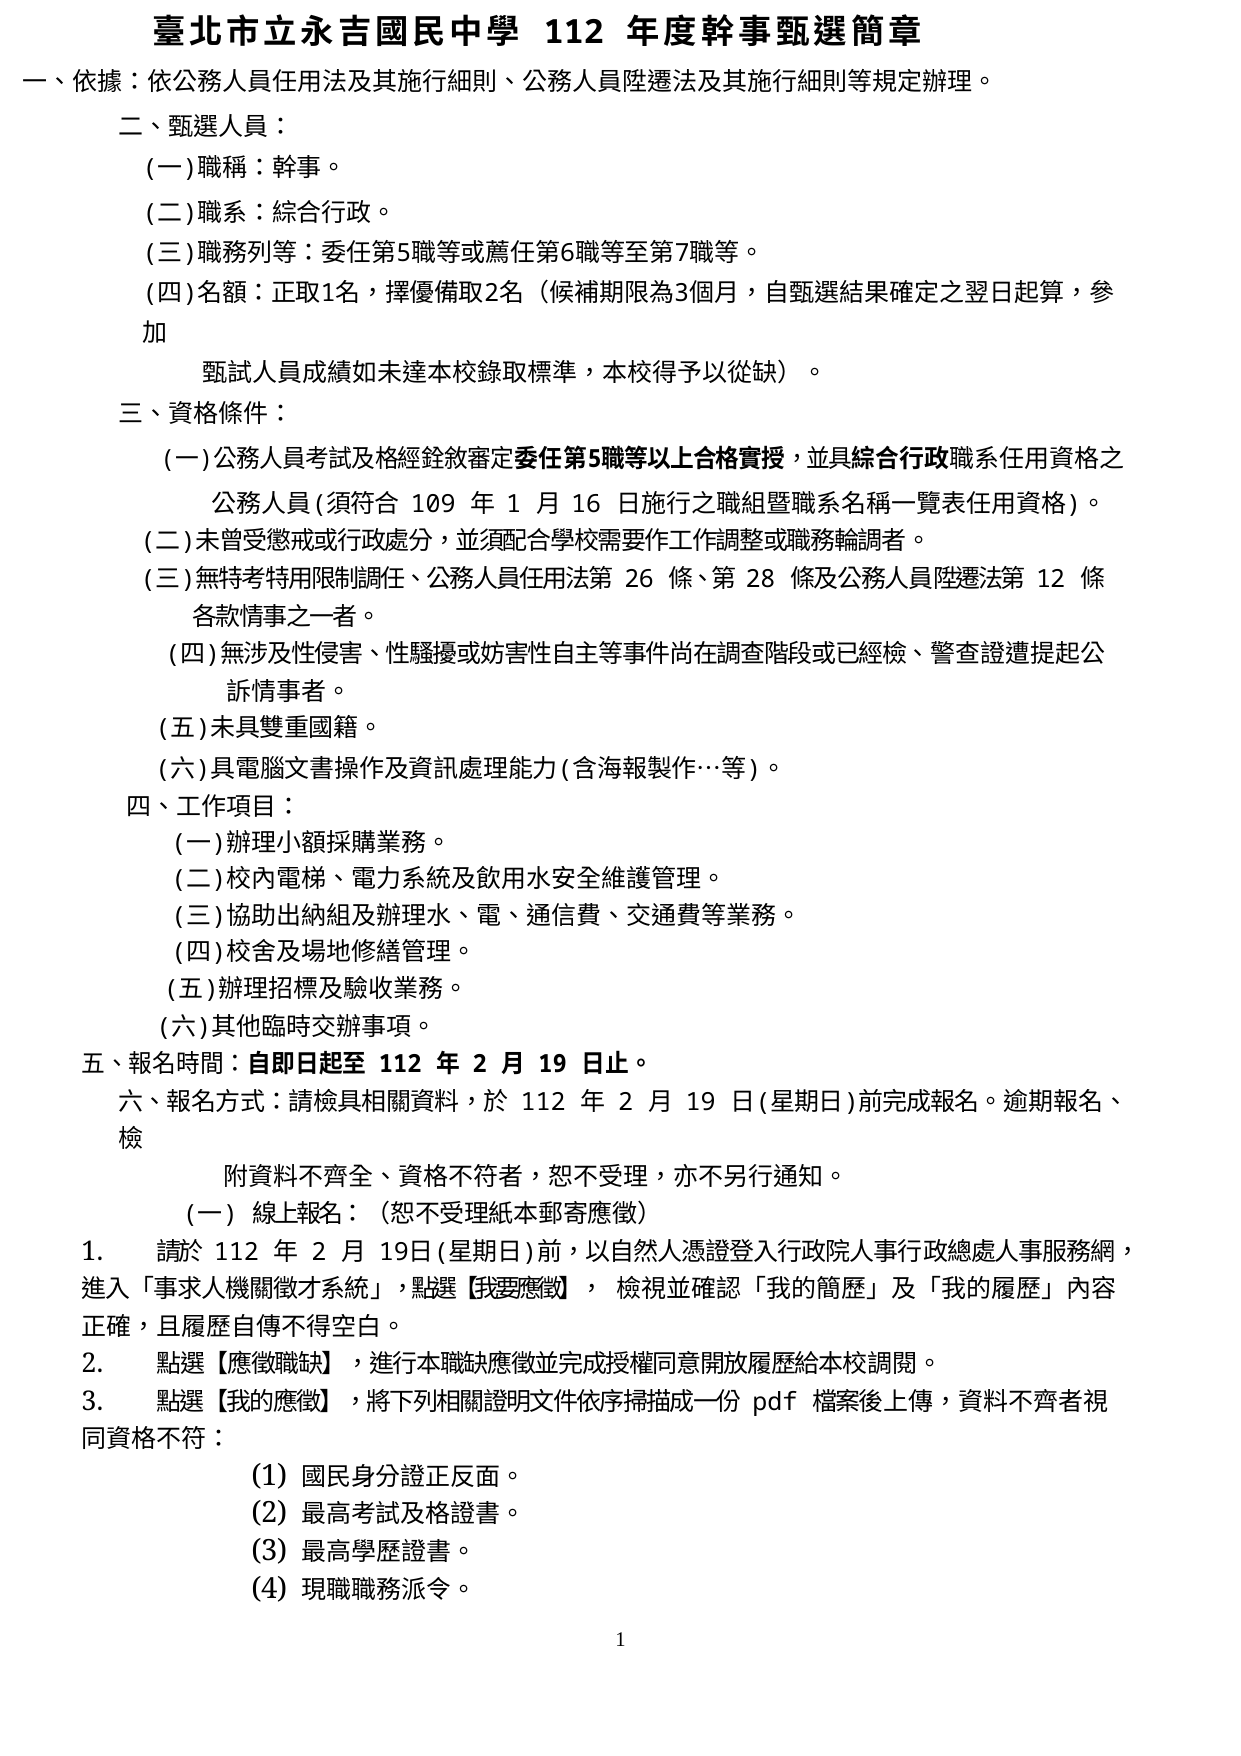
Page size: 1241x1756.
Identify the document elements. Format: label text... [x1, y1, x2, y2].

list 最高學歷證書。 [251, 1530, 1149, 1568]
list 點選【我的應徵】，將下列相關證明文件依序掃描成一份 pdf 檔案後上傳，資料不齊者視同資格不符： [81, 1380, 1113, 1455]
text (三)無特考特用限制調任、公務人員任用法第 26 條、第 28 條及公務人員陞遷法第 12 條 [140, 557, 1149, 595]
text (五)辦理招標及驗收業務。 [119, 968, 1149, 1005]
text 公務人員(須符合 109 年 1 月 16 日施行之職組暨職系名稱一覽表任用資格)。 [47, 482, 1131, 519]
subtitle 五、報名時間：自即日起至 112 年 2 月 19 日止。 [81, 1043, 1149, 1080]
list 請於 112 年 2 月 19日(星期日)前，以自然人憑證登入行政院人事行政總處人事服務網，進入「事求人機關徵才系統」，點選【我要應徵】， 檢視並確認「我的簡歷」及「我的履歷」內容正確，且履歷自傳不得空白。 [81, 1230, 1130, 1343]
text 六、報名方式：請檢具相關資料，於 112 年 2 月 19 日(星期日)前完成報名。逾期報名、檢 [118, 1080, 1123, 1155]
text 臺北市立永吉國民中學 112 年度幹事甄選簡章 [152, 0, 1149, 55]
text (四)名額：正取1名，擇優備取2名（候補期限為3個月，自甄選結果確定之翌日起算，參加 [142, 273, 1134, 349]
list 點選【應徵職缺】，進行本職缺應徵並完成授權同意開放履歷給本校調閱。 [81, 1343, 1112, 1380]
text 訴情事者。 [47, 670, 1138, 708]
text (一)公務人員考試及格經銓敘審定委任第5職等以上合格實授，並具綜合行政職系任用資格之 [47, 437, 1131, 474]
text 四、工作項目： [81, 785, 1149, 823]
text 二、甄選人員： [118, 105, 1149, 143]
text (六)其他臨時交辦事項。 [119, 1005, 1149, 1043]
text (四)校舍及場地修繕管理。 [81, 931, 1137, 968]
text (一)職稱：幹事。 [142, 148, 1078, 184]
text (二)職系：綜合行政。 [142, 193, 1078, 229]
list 現職職務派令。 [251, 1568, 1149, 1606]
text (六)具電腦文書操作及資訊處理能力(含海報製作…等)。 [140, 748, 1149, 785]
text (五)未具雙重國籍。 [140, 708, 1149, 744]
text 附資料不齊全、資格不符者，恕不受理，亦不另行通知。 [118, 1155, 1123, 1193]
text (二)校內電梯、電力系統及飲用水安全維護管理。 [81, 859, 1137, 895]
text (三)協助出納組及辦理水、電、通信費、交通費等業務。 [81, 895, 1149, 931]
text 甄試人員成績如未達本校錄取標準，本校得予以從缺）。 [142, 352, 1134, 389]
text 三、資格條件： [118, 392, 1149, 430]
list 國民身分證正反面。 [251, 1455, 1149, 1493]
text (二)未曾受懲戒或行政處分，並須配合學校需要作工作調整或職務輪調者。 [140, 519, 1149, 557]
text (一) 線上報名：（恕不受理紙本郵寄應徵） [183, 1193, 1149, 1230]
text 各款情事之一者。 [177, 595, 1149, 632]
text (三)職務列等：委任第5職等或薦任第6職等至第7職等。 [142, 233, 1134, 269]
text (一)辦理小額採購業務。 [81, 823, 1137, 859]
text 一、依據：依公務人員任用法及其施行細則、公務人員陞遷法及其施行細則等規定辦理。 [22, 61, 1111, 98]
list 最高考試及格證書。 [251, 1493, 1149, 1530]
text (四)無涉及性侵害、性騷擾或妨害性自主等事件尚在調查階段或已經檢、警查證遭提起公 [47, 633, 1138, 670]
